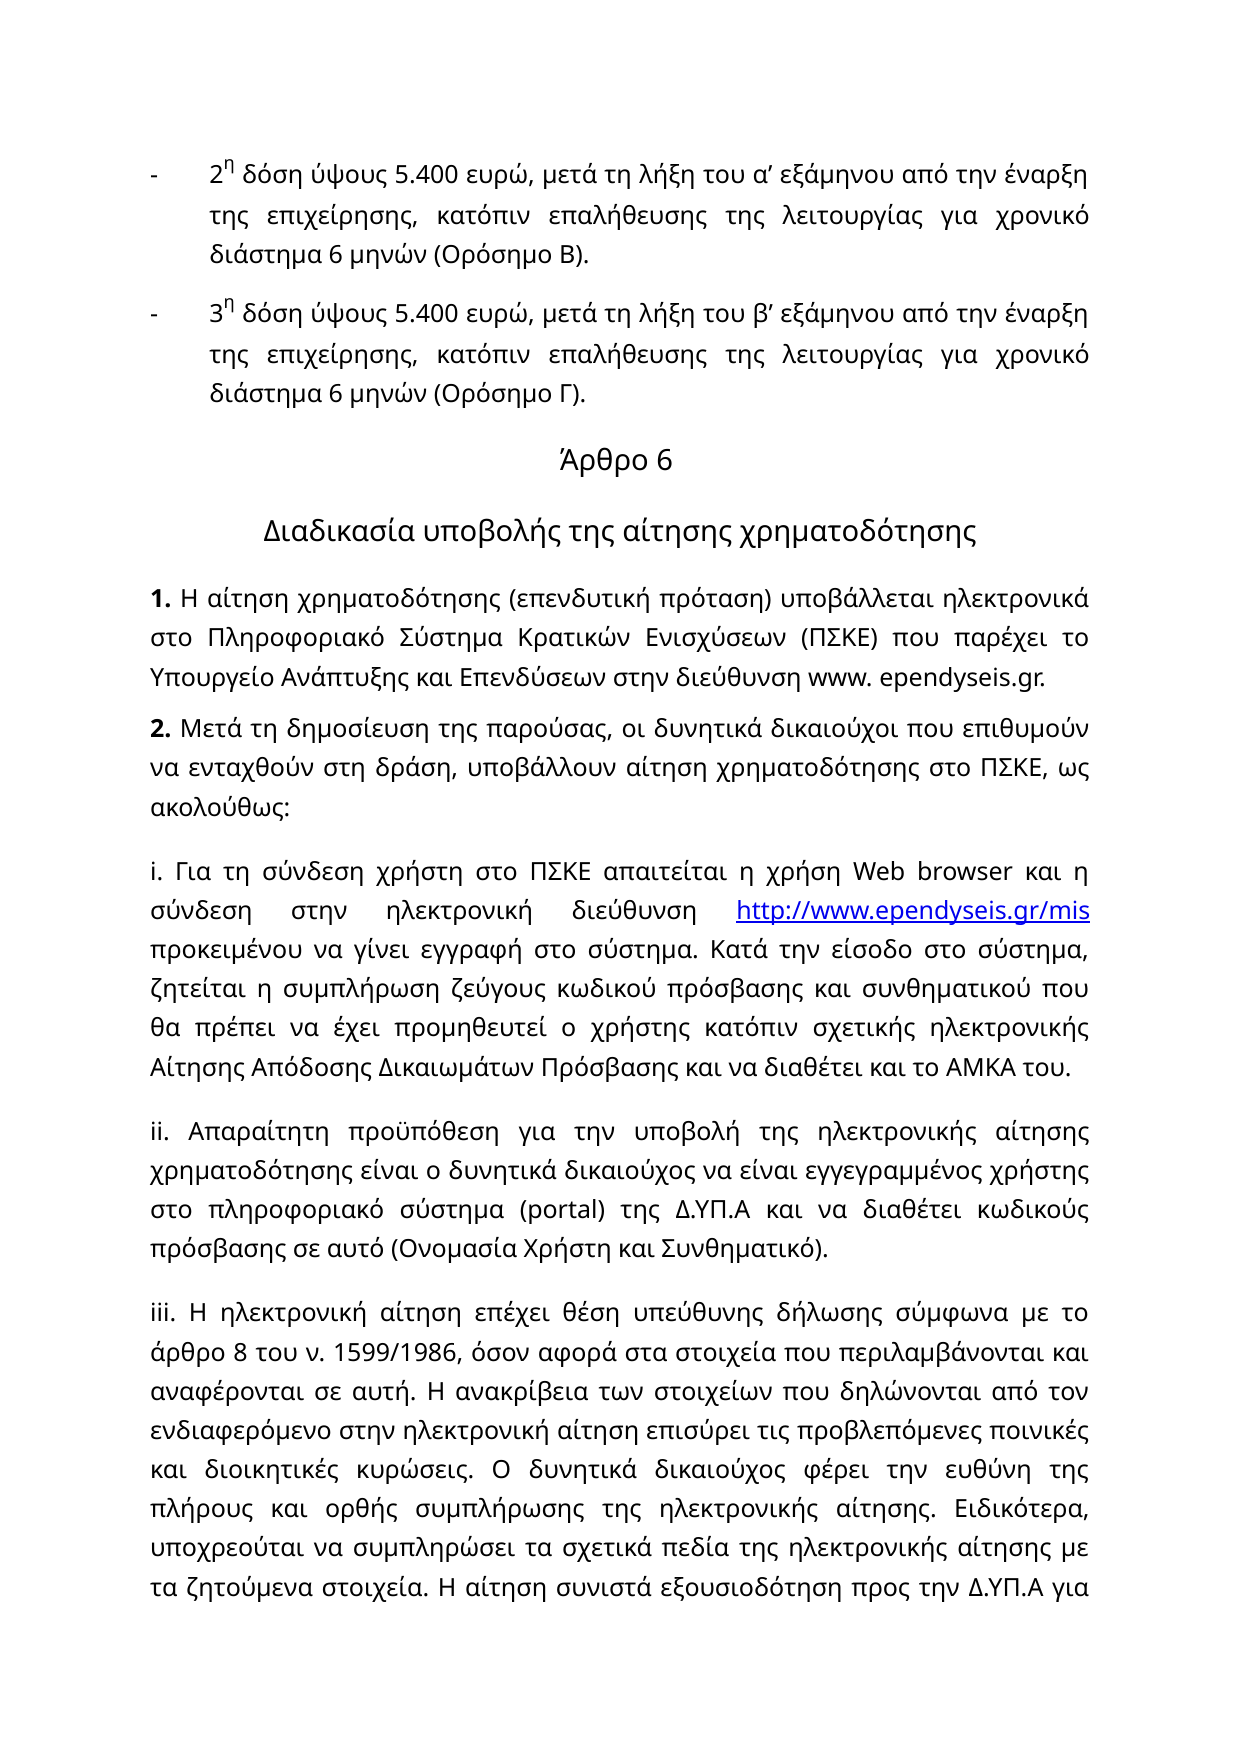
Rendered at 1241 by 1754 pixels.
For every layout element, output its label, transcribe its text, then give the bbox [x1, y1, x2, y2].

subtitle Διαδικασία υποβολής της αίτησης χρηματοδότησης [150, 510, 1090, 550]
list - 3η δόση ύψους 5.400 ευρώ, μετά τη λήξη του β’ εξάμηνου από την έναρξη της επιχείρησης, κατόπιν επαλήθευσης της λειτουργίας για χρονικό διάστημα 6 μηνών (Ορόσημο Γ). [150, 288, 1090, 409]
text 1. Η αίτηση χρηματοδότησης (επενδυτική πρόταση) υποβάλλεται ηλεκτρονικά στο Πληροφοριακό Σύστημα Κρατικών Ενισχύσεων (ΠΣΚΕ) που παρέχει το Υπουργείο Ανάπτυξης και Επενδύσεων στην διεύθυνση www. ependyseis.gr. [150, 581, 1090, 693]
text ii. Απαραίτητη προϋπόθεση για την υποβολή της ηλεκτρονικής αίτησης χρηματοδότησης είναι ο δυνητικά δικαιούχος να είναι εγγεγραμμένος χρήστης στο πληροφοριακό σύστημα (portal) της Δ.ΥΠ.Α και να διαθέτει κωδικούς πρόσβασης σε αυτό (Ονομασία Χρήστη και Συνθηματικό). [150, 1113, 1090, 1265]
text 2. Μετά τη δημοσίευση της παρούσας, οι δυνητικά δικαιούχοι που επιθυμούν να ενταχθούν στη δράση, υποβάλλουν αίτηση χρηματοδότησης στο ΠΣΚΕ, ως ακολούθως: [150, 711, 1090, 823]
subtitle Άρθρο 6 [150, 439, 1090, 479]
text iii. Η ηλεκτρονική αίτηση επέχει θέση υπεύθυνης δήλωσης σύμφωνα με το άρθρο 8 του ν. 1599/1986, όσον αφορά στα στοιχεία που περιλαμβάνονται και αναφέρονται σε αυτή. Η ανακρίβεια των στοιχείων που δηλώνονται από τον ενδιαφερόμενο στην ηλεκτρονική αίτηση επισύρει τις προβλεπόμενες ποινικές και διοικητικές κυρώσεις. Ο δυνητικά δικαιούχος φέρει την ευθύνη της πλήρους και ορθής συμπλήρωσης της ηλεκτρονικής αίτησης. Ειδικότερα, υποχρεούται να συμπληρώσει τα σχετικά πεδία της ηλεκτρονικής αίτησης με τα ζητούμενα στοιχεία. Η αίτηση συνιστά εξουσιοδότηση προς την Δ.ΥΠ.Α για [150, 1295, 1090, 1603]
list - 2η δόση ύψους 5.400 ευρώ, μετά τη λήξη του α’ εξάμηνου από την έναρξη της επιχείρησης, κατόπιν επαλήθευσης της λειτουργίας για χρονικό διάστημα 6 μηνών (Ορόσημο Β). [150, 150, 1090, 271]
text i. Για τη σύνδεση χρήστη στο ΠΣΚΕ απαιτείται η χρήση Web browser και η σύνδεση στην ηλεκτρονική διεύθυνση http://www.ependyseis.gr/mis προκειμένου να γίνει εγγραφή στο σύστημα. Κατά την είσοδο στο σύστημα, ζητείται η συμπλήρωση ζεύγους κωδικού πρόσβασης και συνθηματικού που θα πρέπει να έχει προμηθευτεί ο χρήστης κατόπιν σχετικής ηλεκτρονικής Αίτησης Απόδοσης Δικαιωμάτων Πρόσβασης και να διαθέτει και το ΑΜΚΑ του. [150, 853, 1090, 1083]
